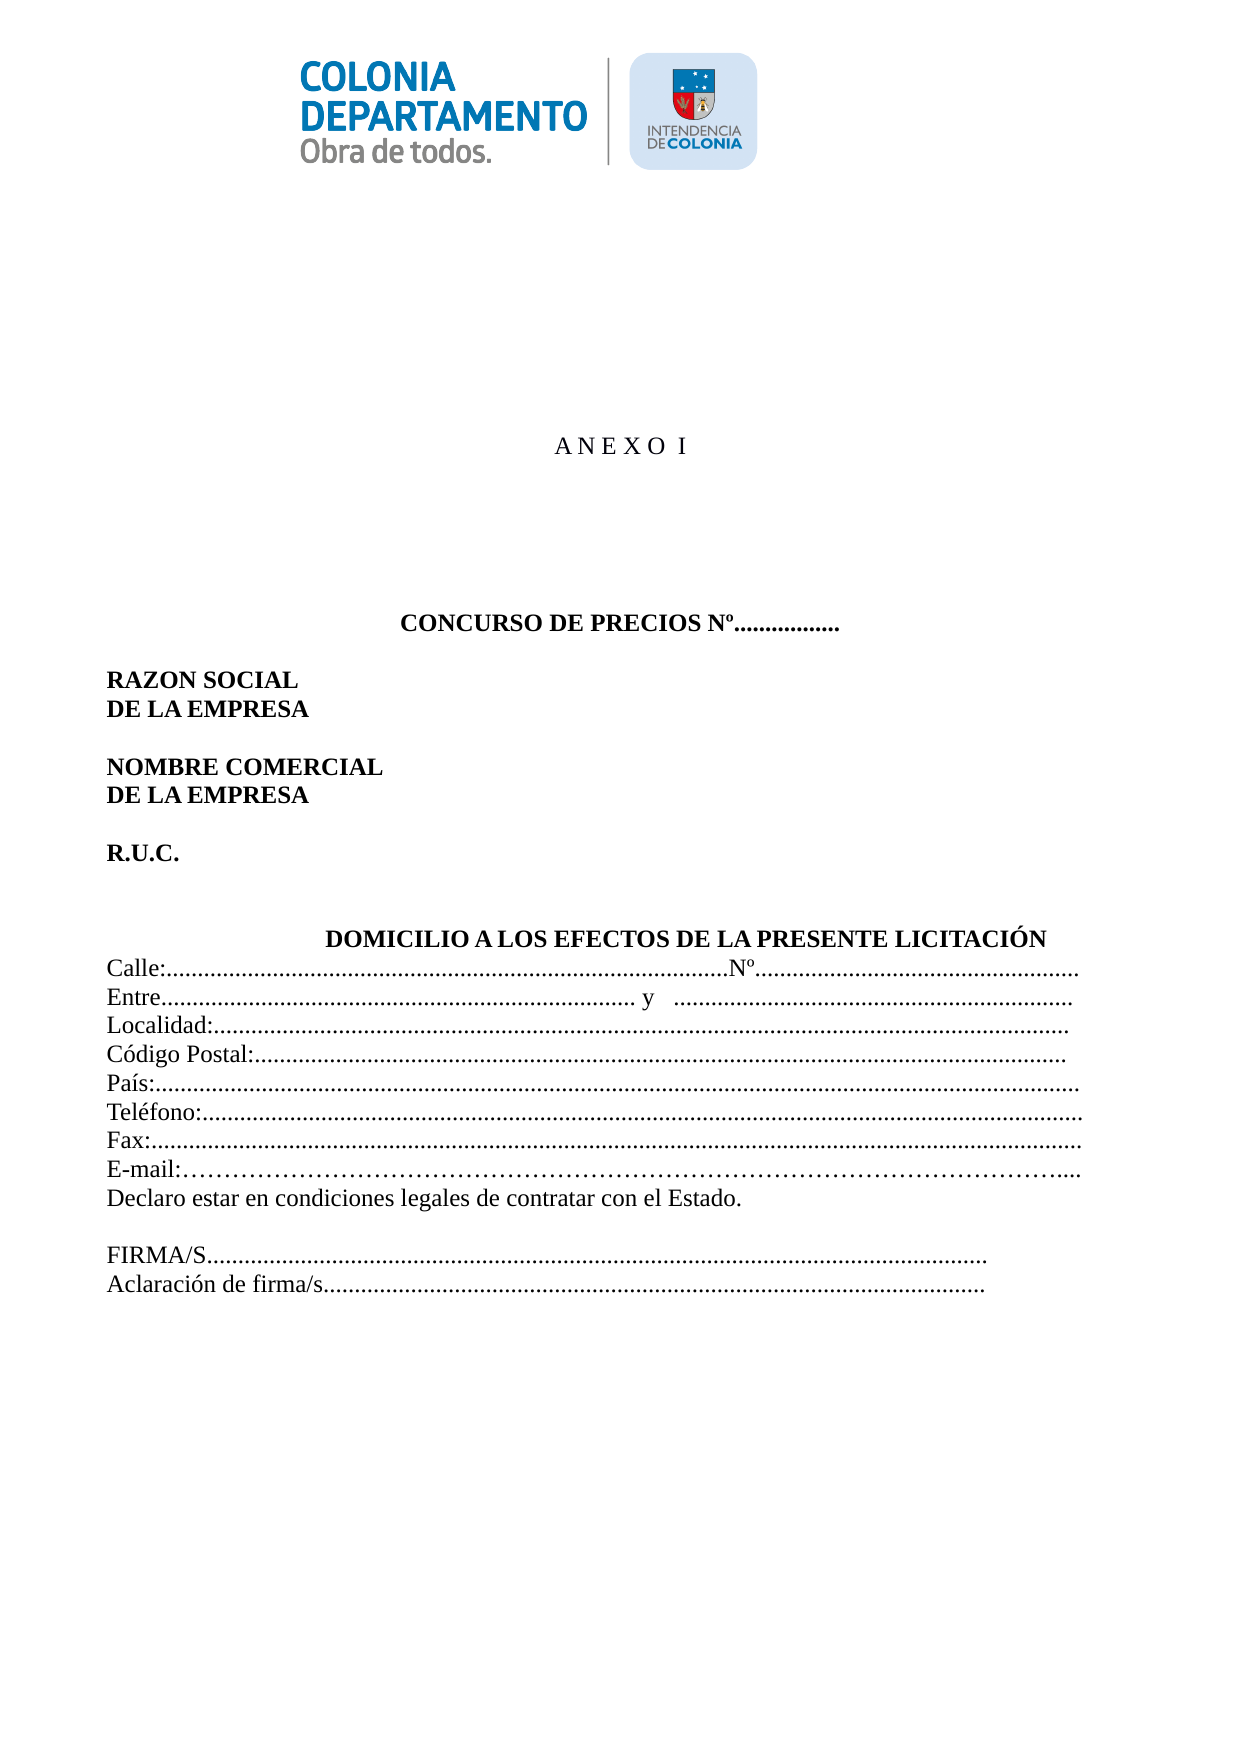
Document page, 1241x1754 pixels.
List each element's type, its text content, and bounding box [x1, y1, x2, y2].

text CONCURSO DE PRECIOS Nº................. [106, 608, 1134, 637]
text Localidad:......................................................................................................................................... [106, 1011, 1134, 1039]
text DE LA EMPRESA [106, 694, 1134, 723]
text País:.................................................................................................................................................... [106, 1068, 1134, 1097]
text Declaro estar en condiciones legales de contratar con el Estado. [106, 1183, 1134, 1212]
text Código Postal:.................................................................................................................................. [106, 1039, 1134, 1068]
text DOMICILIO A LOS EFECTOS DE LA PRESENTE LICITACIÓN [106, 924, 1134, 953]
text Entre............................................................................ y ................................................................ [106, 982, 1134, 1011]
text FIRMA/S............................................................................................................................. [106, 1241, 1134, 1269]
text Calle:..........................................................................................Nº.................................................... [106, 953, 1134, 982]
text R.U.C. [106, 838, 1134, 867]
text A N E X O I [106, 431, 1134, 460]
text Fax:..................................................................................................................................................... [106, 1126, 1134, 1154]
text E-mail:…………………………………………………………………………………………….... [106, 1154, 1134, 1183]
text NOMBRE COMERCIAL [106, 752, 1134, 781]
text Teléfono:............................................................................................................................................. [106, 1097, 1134, 1126]
text Aclaración de firma/s.......................................................................................................... [106, 1269, 1134, 1298]
text DE LA EMPRESA [106, 781, 1134, 809]
text RAZON SOCIAL [106, 666, 1134, 694]
